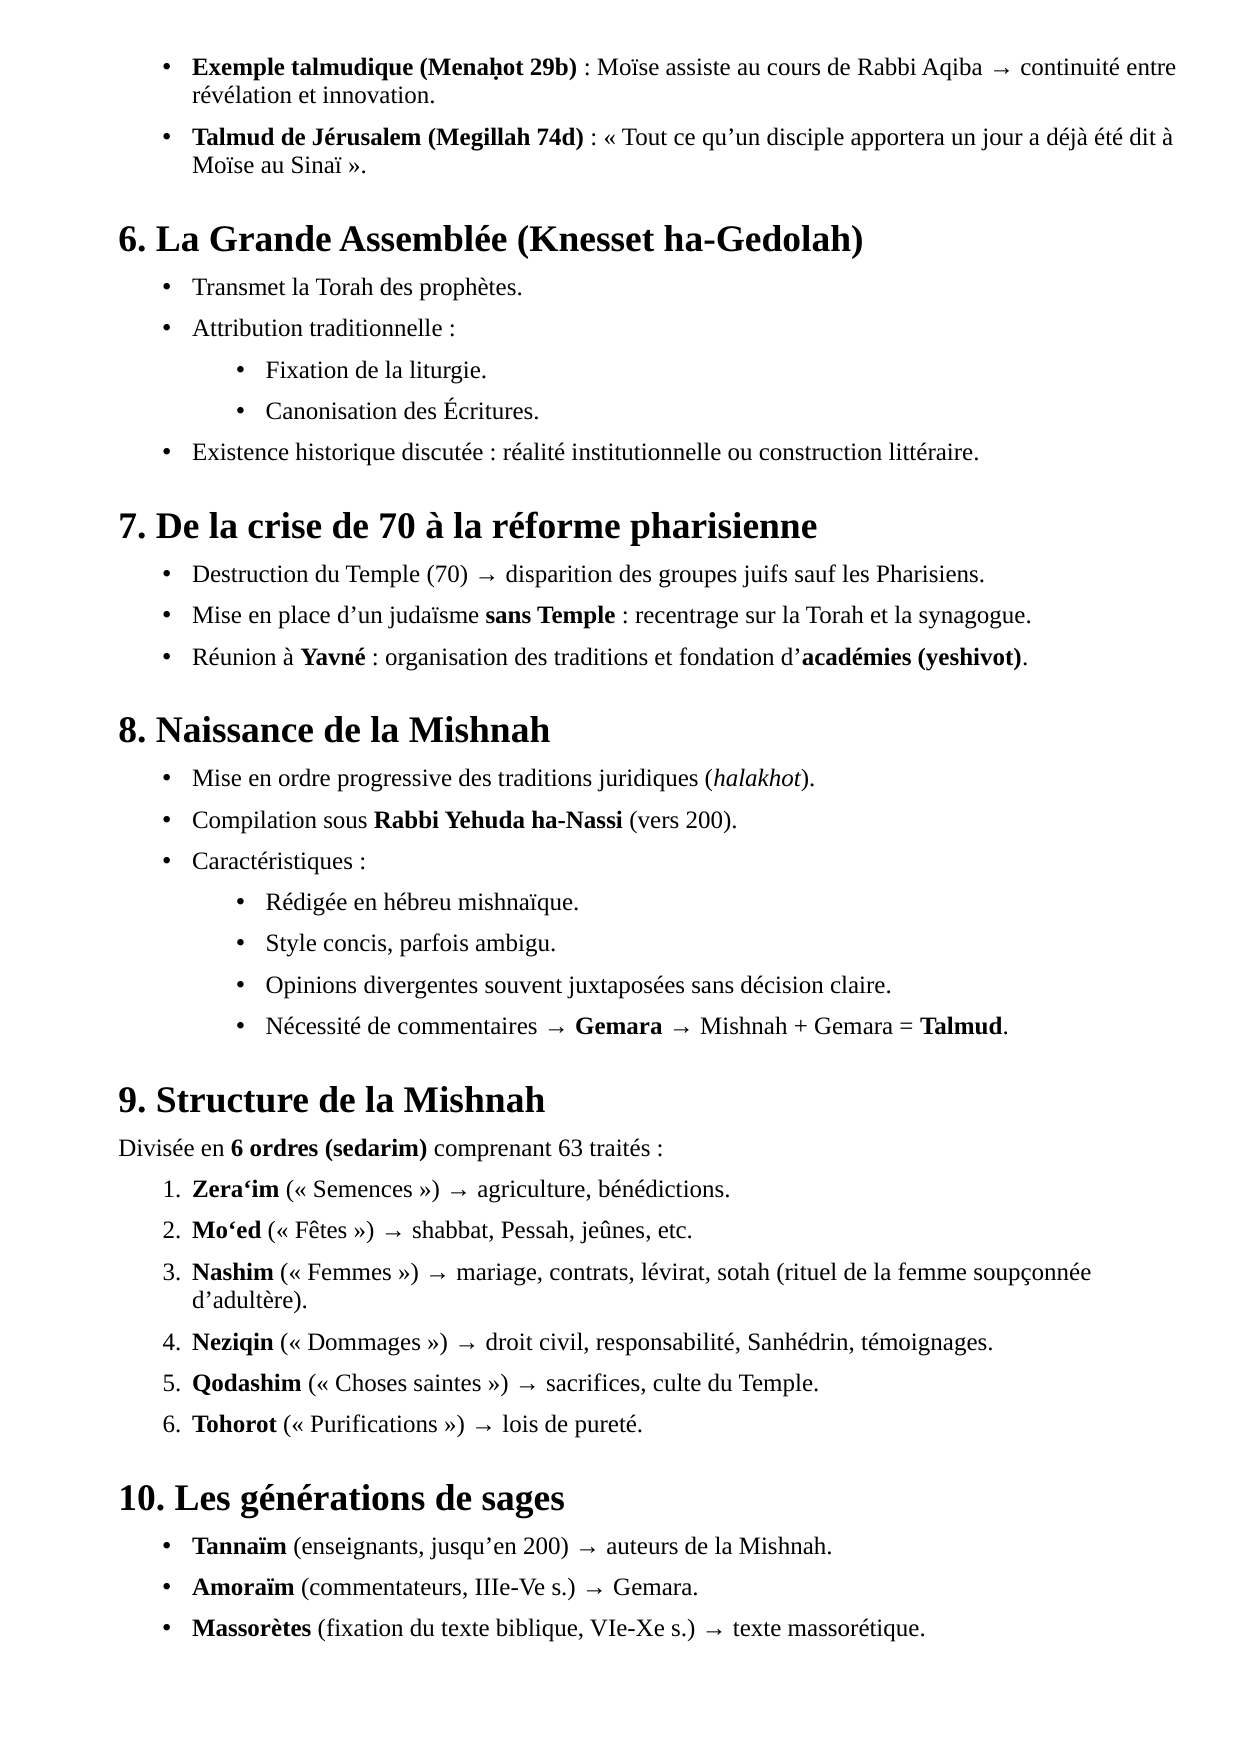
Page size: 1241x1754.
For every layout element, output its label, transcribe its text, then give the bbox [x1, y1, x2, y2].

list Canonisation des Écritures. [236, 396, 1210, 425]
list Mise en ordre progressive des traditions juridiques (halakhot). [162, 763, 1210, 792]
list Zera‘im (« Semences ») → agriculture, bénédictions. [162, 1174, 1210, 1203]
list Existence historique discutée : réalité institutionnelle ou construction littéraire. [162, 437, 1210, 466]
list Opinions divergentes souvent juxtaposées sans décision claire. [236, 970, 1210, 998]
list Tannaïm (enseignants, jusqu’en 200) → auteurs de la Mishnah. [162, 1531, 1210, 1560]
list Compilation sous Rabbi Yehuda ha-Nassi (vers 200). [162, 805, 1210, 833]
subtitle 10. Les générations de sages [118, 1475, 1210, 1518]
subtitle 9. Structure de la Mishnah [118, 1077, 1210, 1120]
list Fixation de la liturgie. [236, 355, 1210, 383]
list Transmet la Torah des prophètes. [162, 272, 1210, 301]
list Destruction du Temple (70) → disparition des groupes juifs sauf les Pharisiens. [162, 559, 1210, 588]
text Divisée en 6 ordres (sedarim) comprenant 63 traités : [118, 1133, 1210, 1162]
list Mo‘ed (« Fêtes ») → shabbat, Pessah, jeûnes, etc. [162, 1215, 1210, 1244]
list Mise en place d’un judaïsme sans Temple : recentrage sur la Torah et la synagogue. [162, 600, 1210, 629]
list Massorètes (fixation du texte biblique, VIe-Xe s.) → texte massorétique. [162, 1613, 1210, 1642]
list Amoraïm (commentateurs, IIIe-Ve s.) → Gemara. [162, 1572, 1210, 1601]
list Nashim (« Femmes ») → mariage, contrats, lévirat, sotah (rituel de la femme soupçonnée d’adultère). [162, 1257, 1210, 1314]
list Qodashim (« Choses saintes ») → sacrifices, culte du Temple. [162, 1368, 1210, 1397]
list Rédigée en hébreu mishnaïque. [236, 887, 1210, 916]
subtitle 6. La Grande Assemblée (Knesset ha-Gedolah) [118, 217, 1210, 260]
list Nécessité de commentaires → Gemara → Mishnah + Gemara = Talmud. [236, 1011, 1210, 1040]
list Réunion à Yavné : organisation des traditions et fondation d’académies (yeshivot). [162, 642, 1210, 670]
list Style concis, parfois ambigu. [236, 928, 1210, 957]
list Exemple talmudique (Menaḥot 29b) : Moïse assiste au cours de Rabbi Aqiba → continuité entre révélation et innovation. [162, 52, 1210, 109]
list Tohorot (« Purifications ») → lois de pureté. [162, 1409, 1210, 1438]
list Attribution traditionnelle : [162, 313, 1210, 342]
list Neziqin (« Dommages ») → droit civil, responsabilité, Sanhédrin, témoignages. [162, 1327, 1210, 1355]
subtitle 7. De la crise de 70 à la réforme pharisienne [118, 503, 1210, 547]
list Talmud de Jérusalem (Megillah 74d) : « Tout ce qu’un disciple apportera un jour a déjà été dit à Moïse au Sinaï ». [162, 122, 1210, 179]
list Caractéristiques : [162, 846, 1210, 875]
subtitle 8. Naissance de la Mishnah [118, 708, 1210, 751]
